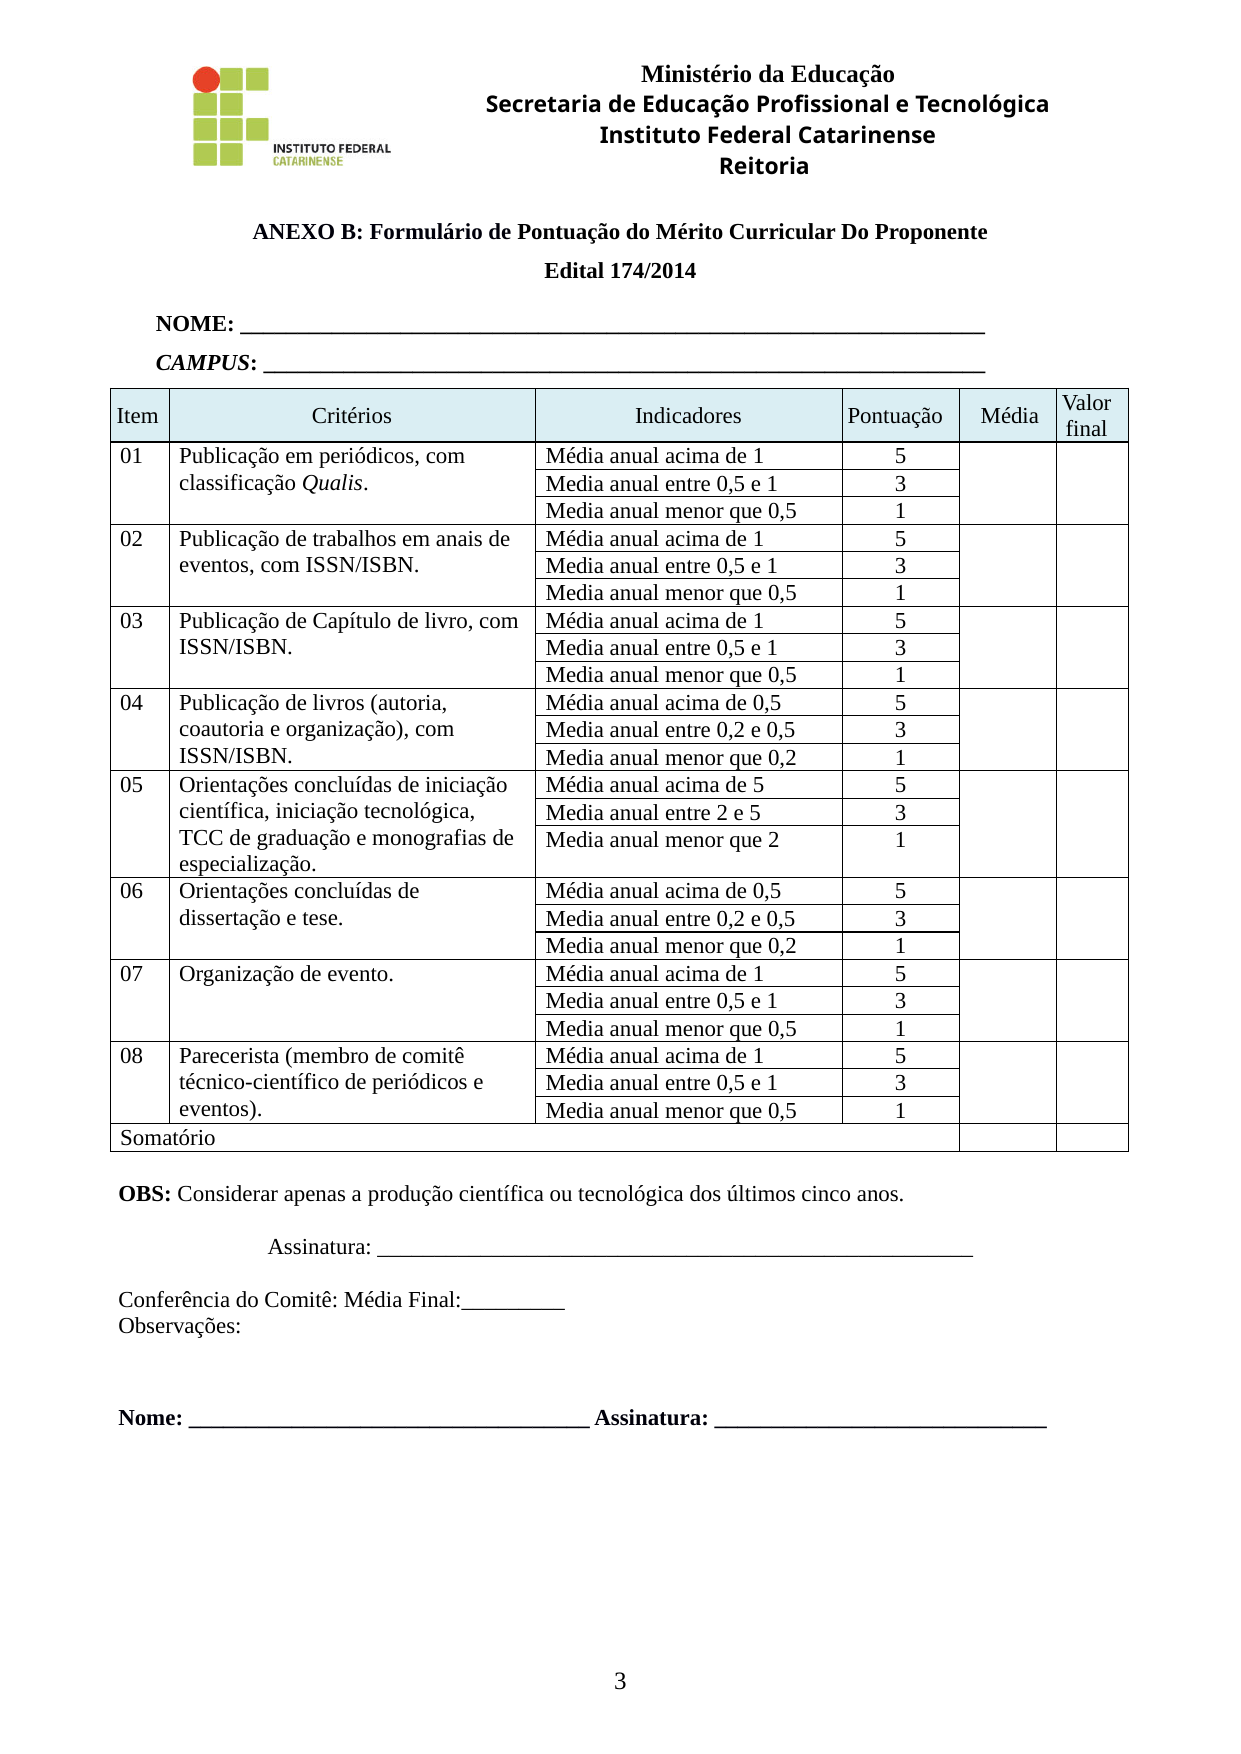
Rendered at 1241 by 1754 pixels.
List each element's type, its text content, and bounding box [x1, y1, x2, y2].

table_cell Media anual entre 2 e 5 [536, 799, 842, 825]
table_cell Média anual acima de 0,5 [536, 689, 842, 715]
picture [192, 66, 391, 166]
table_cell [1057, 689, 1128, 770]
table_cell 3 [843, 716, 959, 743]
table_cell [960, 771, 1056, 877]
table_cell Publicação de livros (autoria, coautoria e organização), com ISSN/ISBN. [170, 689, 535, 770]
table_cell Media anual entre 0,5 e 1 [536, 987, 842, 1013]
table_cell 03 [111, 607, 169, 688]
text Assinatura: ____________________________________________________ [118, 1233, 1122, 1259]
table_cell Organização de evento. [170, 960, 535, 1041]
table_cell 07 [111, 960, 169, 1041]
table_cell 1 [843, 1015, 959, 1041]
text Observações: [118, 1312, 1122, 1338]
table_cell [960, 960, 1056, 1041]
table_cell Publicação em periódicos, com classificação Qualis. [170, 443, 535, 523]
table_cell 1 [843, 579, 959, 606]
table_cell Media anual entre 0,5 e 1 [536, 470, 842, 496]
text OBS: Considerar apenas a produção científica ou tecnológica dos últimos cinco anos. [118, 1180, 1122, 1207]
table_cell 3 [843, 905, 959, 931]
text Conferência do Comitê: Média Final:_________ [118, 1286, 1122, 1312]
table_cell Media anual entre 0,5 e 1 [536, 1069, 842, 1096]
table_cell 1 [843, 826, 959, 877]
table_cell 05 [111, 771, 169, 877]
table_cell [1057, 771, 1128, 877]
table_cell 08 [111, 1042, 169, 1123]
table_header Pontuação [843, 389, 959, 441]
table_cell 3 [843, 799, 959, 825]
table_cell Média anual acima de 1 [536, 1042, 842, 1068]
table_cell Media anual menor que 0,2 [536, 744, 842, 770]
table_cell 1 [843, 744, 959, 770]
text Edital 174/2014 [118, 257, 1122, 283]
table_header Média [960, 389, 1056, 441]
table_cell Média anual acima de 1 [536, 960, 842, 986]
table_cell Orientações concluídas de iniciação científica, iniciação tecnológica, TCC de graduação e monografias de especialização. [170, 771, 535, 877]
text CAMPUS: _______________________________________________________________ [156, 349, 1122, 375]
table_cell [1057, 1042, 1128, 1123]
table_cell [960, 689, 1056, 770]
table_cell Media anual menor que 0,5 [536, 579, 842, 606]
table_cell 5 [843, 771, 959, 797]
table_cell 3 [843, 634, 959, 661]
table_cell 1 [843, 497, 959, 523]
table_header Item [111, 389, 169, 441]
table_cell [960, 525, 1056, 606]
table_cell 1 [843, 662, 959, 688]
table_header Critérios [170, 389, 535, 441]
table_cell 06 [111, 878, 169, 959]
table_cell Media anual entre 0,2 e 0,5 [536, 905, 842, 931]
table_cell Media anual menor que 0,2 [536, 933, 842, 959]
table_cell [960, 607, 1056, 688]
table_cell 01 [111, 443, 169, 523]
table_cell Média anual acima de 0,5 [536, 878, 842, 904]
table_cell Media anual menor que 0,5 [536, 1015, 842, 1041]
table_cell [960, 1124, 1056, 1151]
table_cell 5 [843, 689, 959, 715]
table_header Valor final [1057, 389, 1128, 441]
table_cell 5 [843, 1042, 959, 1068]
table_cell 5 [843, 960, 959, 986]
table_cell [1057, 1124, 1128, 1151]
table_cell Media anual entre 0,5 e 1 [536, 634, 842, 661]
table_cell Média anual acima de 5 [536, 771, 842, 797]
table_cell [960, 878, 1056, 959]
table_cell Media anual menor que 0,5 [536, 497, 842, 523]
table_cell 02 [111, 525, 169, 606]
table_cell [960, 1042, 1056, 1123]
table_cell 5 [843, 443, 959, 469]
table_cell 3 [843, 470, 959, 496]
table_cell Orientações concluídas de dissertação e tese. [170, 878, 535, 959]
text Nome: ___________________________________ Assinatura: _____________________________ [118, 1404, 1122, 1430]
table_cell 3 [843, 987, 959, 1013]
text NOME: _________________________________________________________________ [156, 310, 1122, 336]
table_cell [1057, 960, 1128, 1041]
table_cell 04 [111, 689, 169, 770]
text ANEXO B: Formulário de Pontuação do Mérito Curricular Do Proponente [118, 218, 1122, 245]
table_cell [1057, 525, 1128, 606]
table_cell Média anual acima de 1 [536, 607, 842, 633]
table_cell Media anual entre 0,5 e 1 [536, 552, 842, 578]
table_cell 1 [843, 933, 959, 959]
table_header Indicadores [536, 389, 842, 441]
table_cell 1 [843, 1097, 959, 1123]
table_cell 5 [843, 878, 959, 904]
table_cell [960, 443, 1056, 523]
table_cell 5 [843, 525, 959, 551]
table_cell Media anual entre 0,2 e 0,5 [536, 716, 842, 743]
table_cell 5 [843, 607, 959, 633]
table_cell 3 [843, 552, 959, 578]
table_cell [1057, 878, 1128, 959]
table_cell Média anual acima de 1 [536, 525, 842, 551]
table_cell [1057, 443, 1128, 523]
table_cell Publicação de trabalhos em anais de eventos, com ISSN/ISBN. [170, 525, 535, 606]
table_cell Publicação de Capítulo de livro, com ISSN/ISBN. [170, 607, 535, 688]
table_cell Média anual acima de 1 [536, 443, 842, 469]
table_cell Media anual menor que 0,5 [536, 1097, 842, 1123]
table_cell [1057, 607, 1128, 688]
table_cell 3 [843, 1069, 959, 1096]
table_cell Parecerista (membro de comitê técnico-científico de periódicos e eventos). [170, 1042, 535, 1123]
table_cell Somatório [111, 1124, 959, 1151]
table_cell Media anual menor que 2 [536, 826, 842, 877]
table_cell Media anual menor que 0,5 [536, 662, 842, 688]
